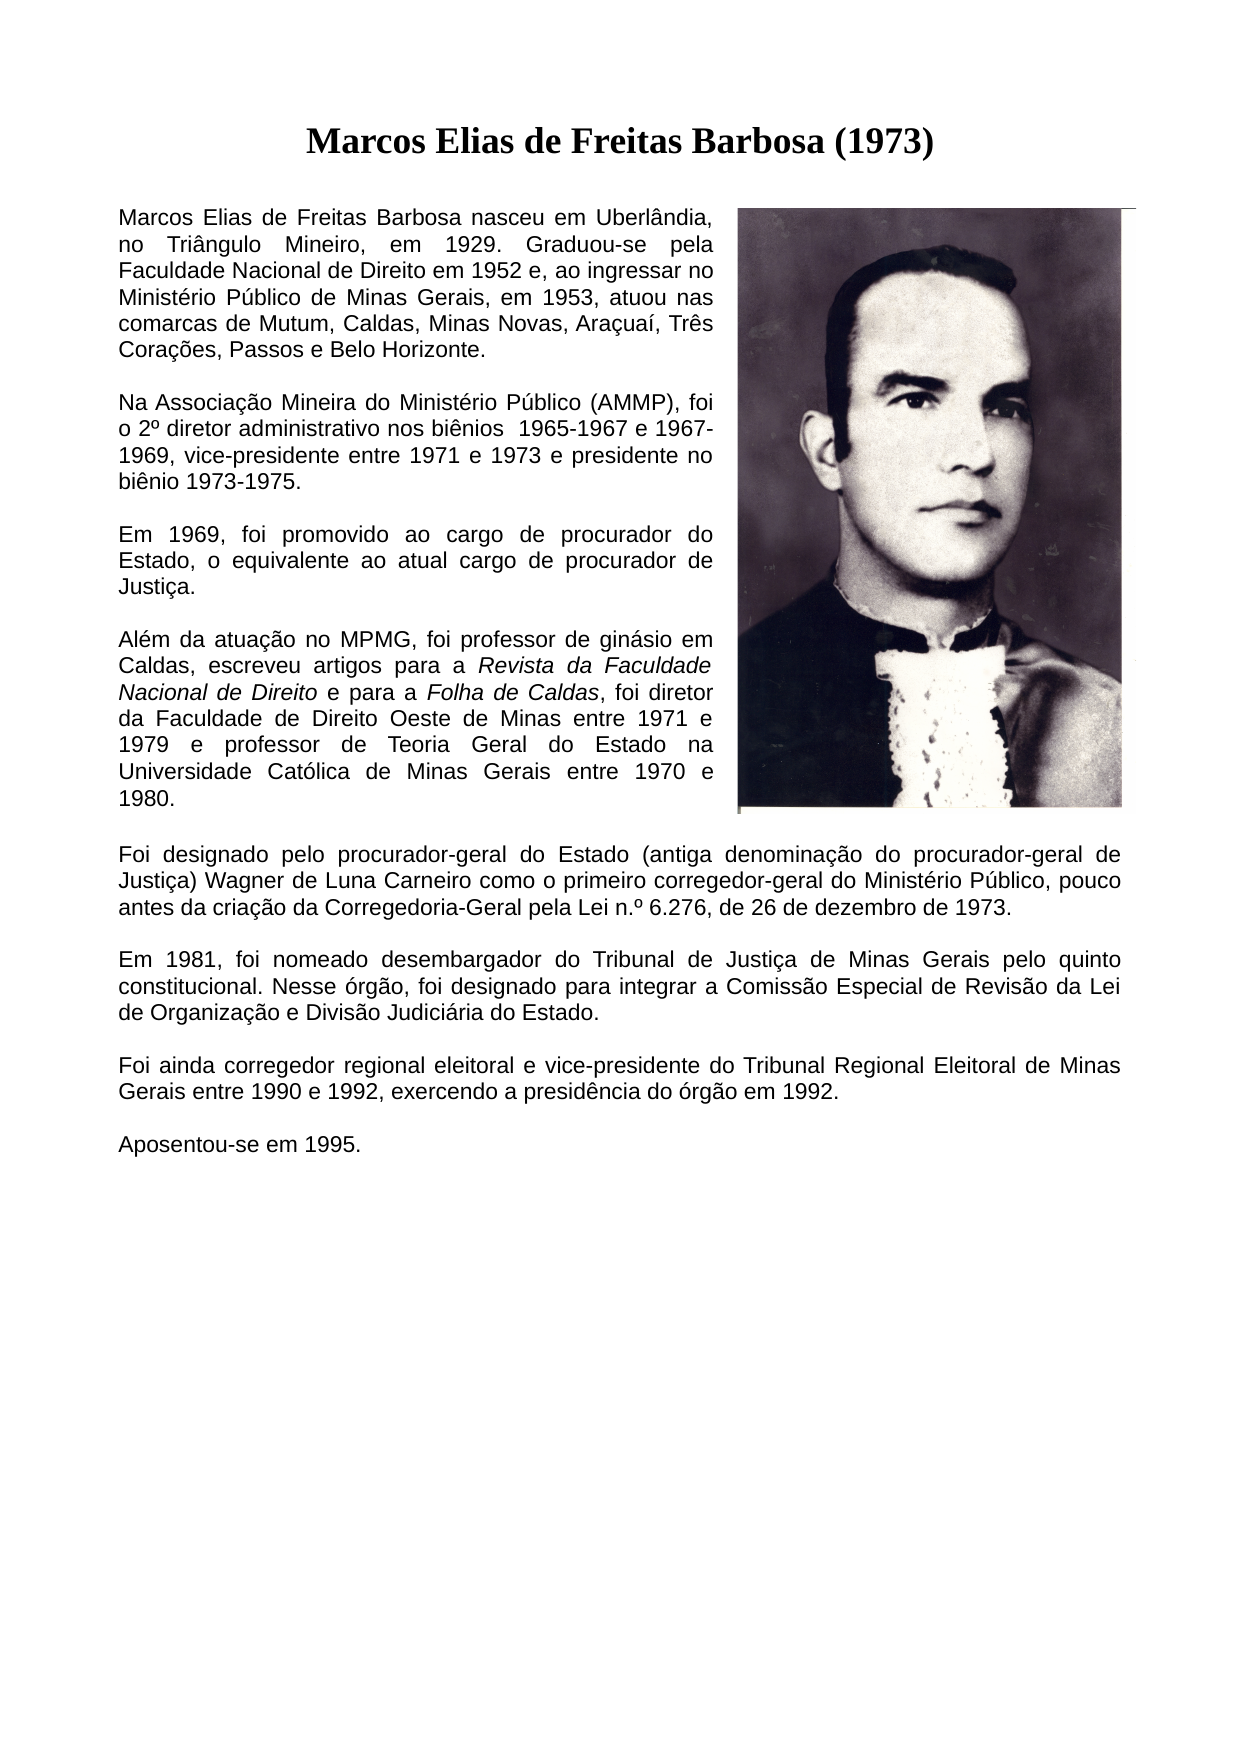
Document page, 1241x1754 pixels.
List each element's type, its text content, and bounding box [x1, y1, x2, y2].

text Aposentou-se em 1995. [118, 1131, 1122, 1157]
text Marcos Elias de Freitas Barbosa nasceu em Uberlândia, no Triângulo Mineiro, em 1929. Graduou-se pela Faculdade Nacional de Direito em 1952 e, ao ingressar no Ministério Público de Minas Gerais, em 1953, atuou nas comarcas de Mutum, Caldas, Minas Novas, Araçuaí, Três Corações, Passos e Belo Horizonte. [118, 204, 1122, 362]
text Foi designado pelo procurador-geral do Estado (antiga denominação do procurador-geral de Justiça) Wagner de Luna Carneiro como o primeiro corregedor-geral do Ministério Público, pouco antes da criação da Corregedoria-Geral pela Lei n.º 6.276, de 26 de dezembro de 1973. [118, 841, 1122, 920]
text Em 1981, foi nomeado desembargador do Tribunal de Justiça de Minas Gerais pelo quinto constitucional. Nesse órgão, foi designado para integrar a Comissão Especial de Revisão da Lei de Organização e Divisão Judiciária do Estado. [118, 946, 1122, 1026]
text Na Associação Mineira do Ministério Público (AMMP), foi o 2º diretor administrativo nos biênios 1965-1967 e 1967-1969, vice-presidente entre 1971 e 1973 e presidente no biênio 1973-1975. [118, 389, 737, 494]
text Além da atuação no MPMG, foi professor de ginásio em Caldas, escreveu artigos para a Revista da Faculdade Nacional de Direito e para a Folha de Caldas, foi diretor da Faculdade de Direito Oeste de Minas entre 1971 e 1979 e professor de Teoria Geral do Estado na Universidade Católica de Minas Gerais entre 1970 e 1980.Antes da criação da Corregedoria-Geral pela Lei n.º 6276, de 26 de dezembro de 1973, foi designado [118, 626, 1122, 841]
text Marcos Elias de Freitas Barbosa (1973) [118, 118, 1122, 161]
picture [737, 208, 1137, 814]
text Em 1969, foi promovido ao cargo de procurador do Estado, o equivalente ao atual cargo de procurador de Justiça. [118, 521, 737, 600]
text Foi ainda corregedor regional eleitoral e vice-presidente do Tribunal Regional Eleitoral de Minas Gerais entre 1990 e 1992, exercendo a presidência do órgão em 1992. [118, 1052, 1122, 1104]
